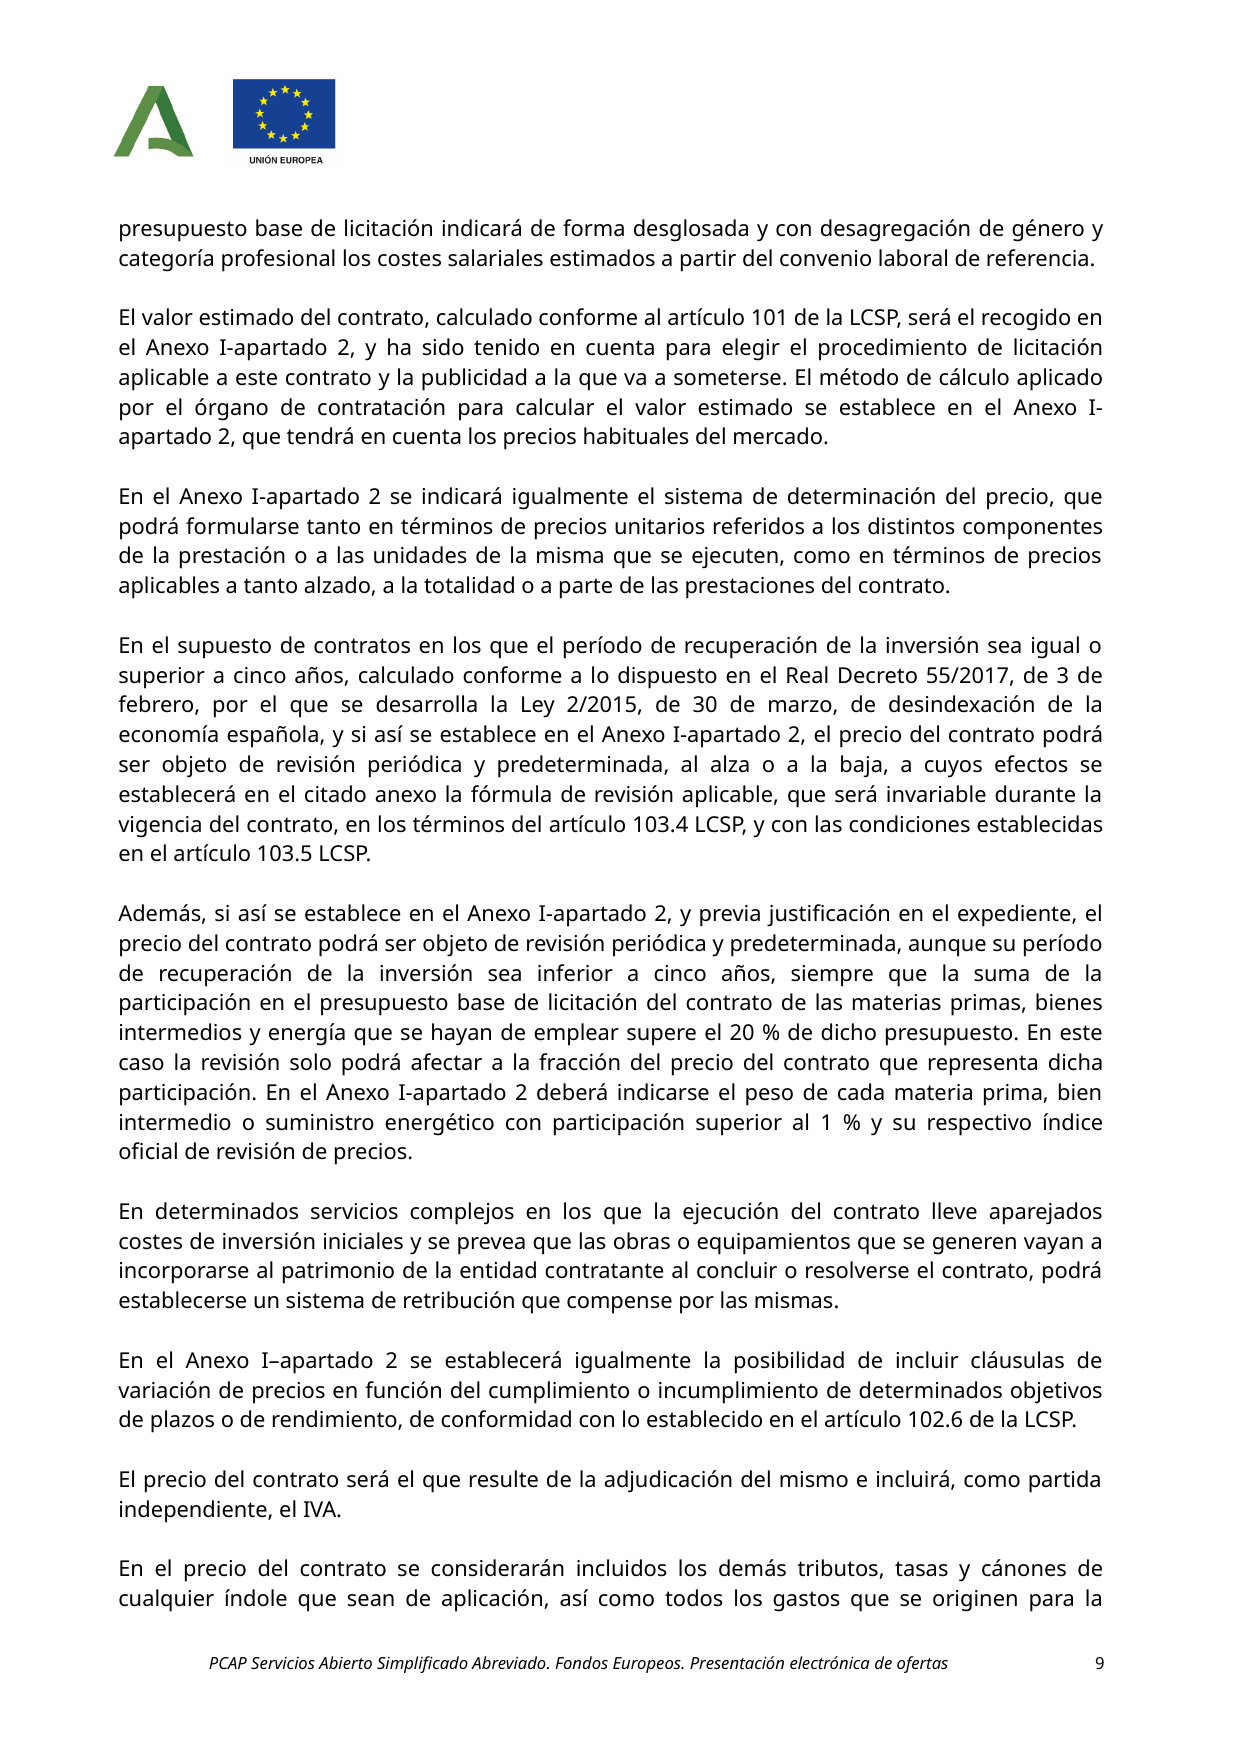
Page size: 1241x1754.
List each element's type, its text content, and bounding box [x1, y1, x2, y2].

text En el supuesto de contratos en los que el período de recuperación de la inversión sea igual o superior a cinco años, calculado conforme a lo dispuesto en el Real Decreto 55/2017, de 3 de febrero, por el que se desarrolla la Ley 2/2015, de 30 de marzo, de desindexación de la economía española, y si así se establece en el Anexo I-apartado 2, el precio del contrato podrá ser objeto de revisión periódica y predeterminada, al alza o a la baja, a cuyos efectos se establecerá en el citado anexo la fórmula de revisión aplicable, que será invariable durante la vigencia del contrato, en los términos del artículo 103.4 LCSP, y con las condiciones establecidas en el artículo 103.5 LCSP. [118, 630, 1104, 868]
text En determinados servicios complejos en los que la ejecución del contrato lleve aparejados costes de inversión iniciales y se prevea que las obras o equipamientos que se generen vayan a incorporarse al patrimonio de la entidad contratante al concluir o resolverse el contrato, podrá establecerse un sistema de retribución que compense por las mismas. [118, 1196, 1104, 1315]
text Además, si así se establece en el Anexo I-apartado 2, y previa justificación en el expediente, el precio del contrato podrá ser objeto de revisión periódica y predeterminada, aunque su período de recuperación de la inversión sea inferior a cinco años, siempre que la suma de la participación en el presupuesto base de licitación del contrato de las materias primas, bienes intermedios y energía que se hayan de emplear supere el 20 % de dicho presupuesto. En este caso la revisión solo podrá afectar a la fracción del precio del contrato que representa dicha participación. En el Anexo I-apartado 2 deberá indicarse el peso de cada materia prima, bien intermedio o suministro energético con participación superior al 1 % y su respectivo índice oficial de revisión de precios. [118, 898, 1104, 1166]
text En el precio del contrato se considerarán incluidos los demás tributos, tasas y cánones de cualquier índole que sean de aplicación, así como todos los gastos que se originen para la [118, 1553, 1104, 1613]
picture [221, 73, 347, 171]
text En el Anexo I-apartado 2 se indicará igualmente el sistema de determinación del precio, que podrá formularse tanto en términos de precios unitarios referidos a los distintos componentes de la prestación o a las unidades de la misma que se ejecuten, como en términos de precios aplicables a tanto alzado, a la totalidad o a parte de las prestaciones del contrato. [118, 481, 1104, 600]
text presupuesto base de licitación indicará de forma desglosada y con desagregación de género y categoría profesional los costes salariales estimados a partir del convenio laboral de referencia. [118, 213, 1104, 272]
text El precio del contrato será el que resulte de la adjudicación del mismo e incluirá, como partida independiente, el IVA. [118, 1464, 1104, 1523]
text En el Anexo I–apartado 2 se establecerá igualmente la posibilidad de incluir cláusulas de variación de precios en función del cumplimiento o incumplimiento de determinados objetivos de plazos o de rendimiento, de conformidad con lo establecido en el artículo 102.6 de la LCSP. [118, 1345, 1104, 1434]
picture [109, 81, 198, 161]
text El valor estimado del contrato, calculado conforme al artículo 101 de la LCSP, será el recogido en el Anexo I-apartado 2, y ha sido tenido en cuenta para elegir el procedimiento de licitación aplicable a este contrato y la publicidad a la que va a someterse. El método de cálculo aplicado por el órgano de contratación para calcular el valor estimado se establece en el Anexo I-apartado 2, que tendrá en cuenta los precios habituales del mercado. [118, 302, 1104, 451]
